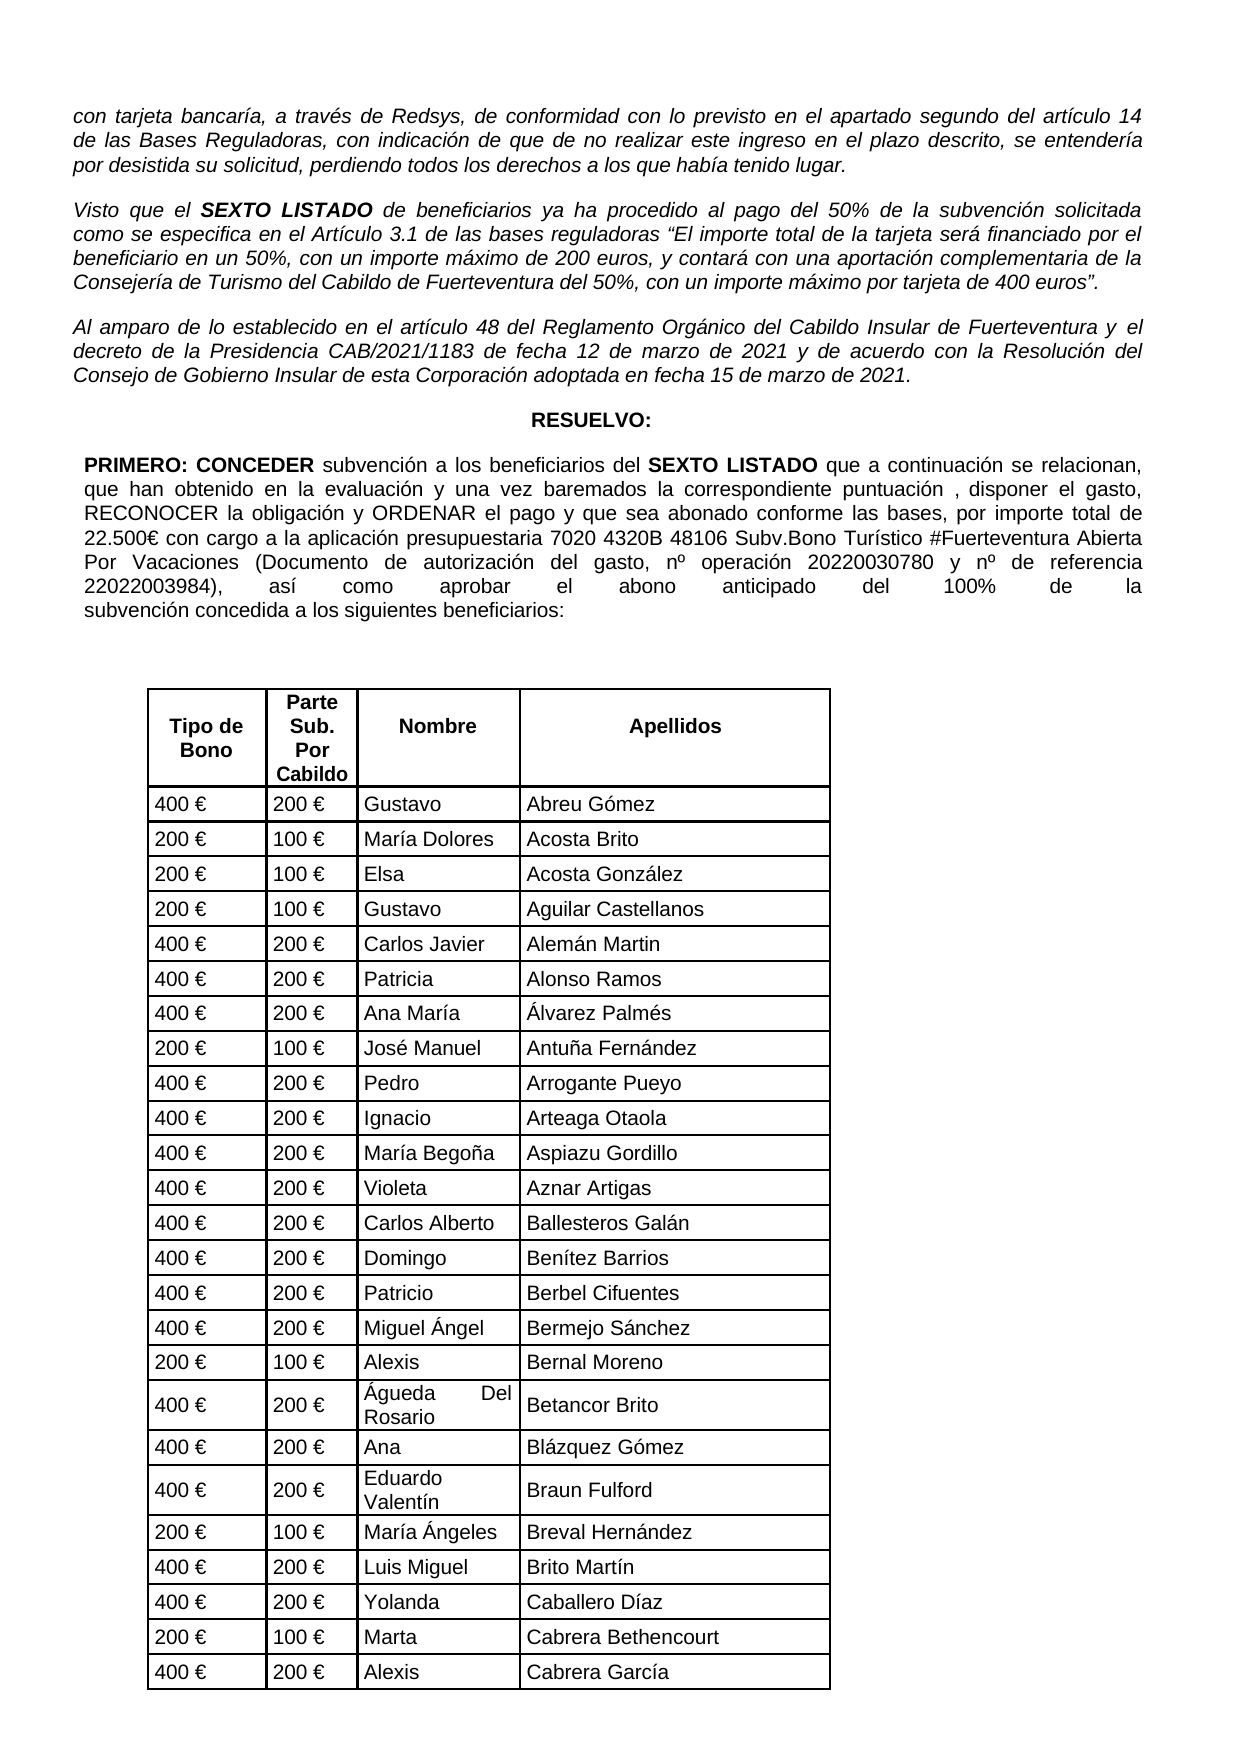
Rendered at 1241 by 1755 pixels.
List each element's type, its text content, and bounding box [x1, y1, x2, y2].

table_cell 100 € [268, 1620, 356, 1653]
table_cell Braun Fulford [521, 1466, 829, 1513]
table_cell Alexis [359, 1346, 519, 1379]
table_header Tipo de Bono [149, 690, 265, 785]
table_cell Ballesteros Galán [521, 1206, 829, 1239]
table_cell Violeta [359, 1171, 519, 1204]
table_cell 400 € [149, 1466, 265, 1513]
table_cell Acosta González [521, 857, 829, 890]
table_cell 200 € [149, 1516, 265, 1548]
table_cell 400 € [149, 1067, 265, 1099]
table_cell 200 € [268, 1381, 356, 1429]
table_cell Alexis [359, 1655, 519, 1688]
table_cell Brito Martín [521, 1551, 829, 1583]
table_cell Berbel Cifuentes [521, 1276, 829, 1309]
table_cell Ignacio [359, 1102, 519, 1134]
table_cell 200 € [268, 1241, 356, 1274]
table_cell 200 € [268, 1466, 356, 1513]
table_cell 200 € [268, 927, 356, 960]
table_cell 200 € [149, 1032, 265, 1064]
table_cell Gustavo [359, 788, 519, 820]
table_cell 400 € [149, 1206, 265, 1239]
table_cell Marta [359, 1620, 519, 1653]
table_cell 400 € [149, 1171, 265, 1204]
table_header Nombre [359, 690, 519, 785]
text Visto que el SEXTO LISTADO de beneficiarios ya ha procedido al pago del 50% de la subvención solicitada como se especifica en el Artículo 3.1 de las bases reguladoras “El importe total de la tarjeta será financiado por el beneficiario en un 50%, con un importe máximo de 200 euros, y contará con una aportación complementaria de la Consejería de Turismo del Cabildo de Fuerteventura del 50%, con un importe máximo por tarjeta de 400 euros”. [73, 197, 1143, 294]
table_cell Patricio [359, 1276, 519, 1309]
table_cell 200 € [268, 1136, 356, 1169]
table_cell María Dolores [359, 823, 519, 855]
table_cell 200 € [149, 857, 265, 890]
table_cell 400 € [149, 788, 265, 820]
table_cell Blázquez Gómez [521, 1431, 829, 1463]
table_cell 400 € [149, 1655, 265, 1688]
table_cell Ana María [359, 997, 519, 1030]
table_cell Acosta Brito [521, 823, 829, 855]
table_cell 200 € [268, 1585, 356, 1618]
table_cell 400 € [149, 1585, 265, 1618]
table_cell Aspiazu Gordillo [521, 1136, 829, 1169]
table_cell 100 € [268, 1346, 356, 1379]
table_cell Bernal Moreno [521, 1346, 829, 1379]
table_cell 400 € [149, 1551, 265, 1583]
table_cell 400 € [149, 1102, 265, 1134]
table_cell 400 € [149, 1276, 265, 1309]
table_cell 100 € [268, 823, 356, 855]
table_cell 200 € [268, 997, 356, 1030]
table_cell 200 € [268, 1276, 356, 1309]
table_cell María Ángeles [359, 1516, 519, 1548]
table_cell 100 € [268, 1516, 356, 1548]
table_cell 200 € [268, 1102, 356, 1134]
table_cell 400 € [149, 1311, 265, 1344]
table_cell María Begoña [359, 1136, 519, 1169]
table_cell Domingo [359, 1241, 519, 1274]
table_header Parte Sub. Por Cabildo [268, 690, 356, 785]
table_cell 100 € [268, 892, 356, 925]
table_cell 200 € [268, 962, 356, 995]
table_cell Arteaga Otaola [521, 1102, 829, 1134]
table_cell 400 € [149, 927, 265, 960]
table_cell Caballero Díaz [521, 1585, 829, 1618]
table_cell Abreu Gómez [521, 788, 829, 820]
table_cell Benítez Barrios [521, 1241, 829, 1274]
table_cell 200 € [268, 1171, 356, 1204]
table_cell Betancor Brito [521, 1381, 829, 1429]
table_cell 200 € [149, 892, 265, 925]
table_cell 200 € [268, 788, 356, 820]
table_cell Miguel Ángel [359, 1311, 519, 1344]
table_cell Pedro [359, 1067, 519, 1099]
table_cell Aznar Artigas [521, 1171, 829, 1204]
table_cell Elsa [359, 857, 519, 890]
table_cell Cabrera García [521, 1655, 829, 1688]
table_cell Álvarez Palmés [521, 997, 829, 1030]
table_cell 400 € [149, 962, 265, 995]
table_cell 400 € [149, 1241, 265, 1274]
table_cell 200 € [268, 1431, 356, 1463]
table_cell 200 € [268, 1311, 356, 1344]
table_cell 200 € [268, 1551, 356, 1583]
table_cell 100 € [268, 857, 356, 890]
table_cell Breval Hernández [521, 1516, 829, 1548]
table_cell Alonso Ramos [521, 962, 829, 995]
table_cell Antuña Fernández [521, 1032, 829, 1064]
table_header Apellidos [521, 690, 829, 785]
table_cell 200 € [149, 1346, 265, 1379]
table_cell Ana [359, 1431, 519, 1463]
table_cell Carlos Javier [359, 927, 519, 960]
subtitle PRIMERO: CONCEDER subvención a los beneficiarios del SEXTO LISTADO que a continuación se relacionan, que han obtenido en la evaluación y una vez baremados la correspondiente puntuación , disponer el gasto, RECONOCER la obligación y ORDENAR el pago y que sea abonado conforme las bases, por importe total de 22.500€ con cargo a la aplicación presupuestaria 7020 4320B 48106 Subv.Bono Turístico #Fuerteventura Abierta Por Vacaciones (Documento de autorización del gasto, nº operación 20220030780 y nº de referencia 22022003984), así como aprobar el abono anticipado del 100% de la subvención concedida a los siguientes beneficiarios: [84, 453, 1143, 622]
table_cell Yolanda [359, 1585, 519, 1618]
table_cell 400 € [149, 1381, 265, 1429]
table_cell Eduardo Valentín [359, 1466, 519, 1513]
table_cell Patricia [359, 962, 519, 995]
table_cell 400 € [149, 1431, 265, 1463]
table_cell 200 € [268, 1655, 356, 1688]
table_cell Bermejo Sánchez [521, 1311, 829, 1344]
text con tarjeta bancaría, a través de Redsys, de conformidad con lo previsto en el apartado segundo del artículo 14 de las Bases Reguladoras, con indicación de que de no realizar este ingreso en el plazo descrito, se entendería por desistida su solicitud, perdiendo todos los derechos a los que había tenido lugar. [73, 104, 1143, 176]
table_cell 200 € [149, 823, 265, 855]
table_cell 400 € [149, 997, 265, 1030]
table_cell 400 € [149, 1136, 265, 1169]
table_cell 100 € [268, 1032, 356, 1064]
table_cell Aguilar Castellanos [521, 892, 829, 925]
table_cell José Manuel [359, 1032, 519, 1064]
table_cell Alemán Martin [521, 927, 829, 960]
table_cell 200 € [149, 1620, 265, 1653]
table_cell Arrogante Pueyo [521, 1067, 829, 1099]
table_cell Cabrera Bethencourt [521, 1620, 829, 1653]
table_cell 200 € [268, 1067, 356, 1099]
table_cell Águeda Del Rosario [359, 1381, 519, 1429]
table_cell Gustavo [359, 892, 519, 925]
text RESUELVO: [73, 408, 1109, 432]
table_cell 200 € [268, 1206, 356, 1239]
table_cell Luis Miguel [359, 1551, 519, 1583]
table_cell Carlos Alberto [359, 1206, 519, 1239]
text Al amparo de lo establecido en el artículo 48 del Reglamento Orgánico del Cabildo Insular de Fuerteventura y el decreto de la Presidencia CAB/2021/1183 de fecha 12 de marzo de 2021 y de acuerdo con la Resolución del Consejo de Gobierno Insular de esta Corporación adoptada en fecha 15 de marzo de 2021. [73, 315, 1143, 387]
